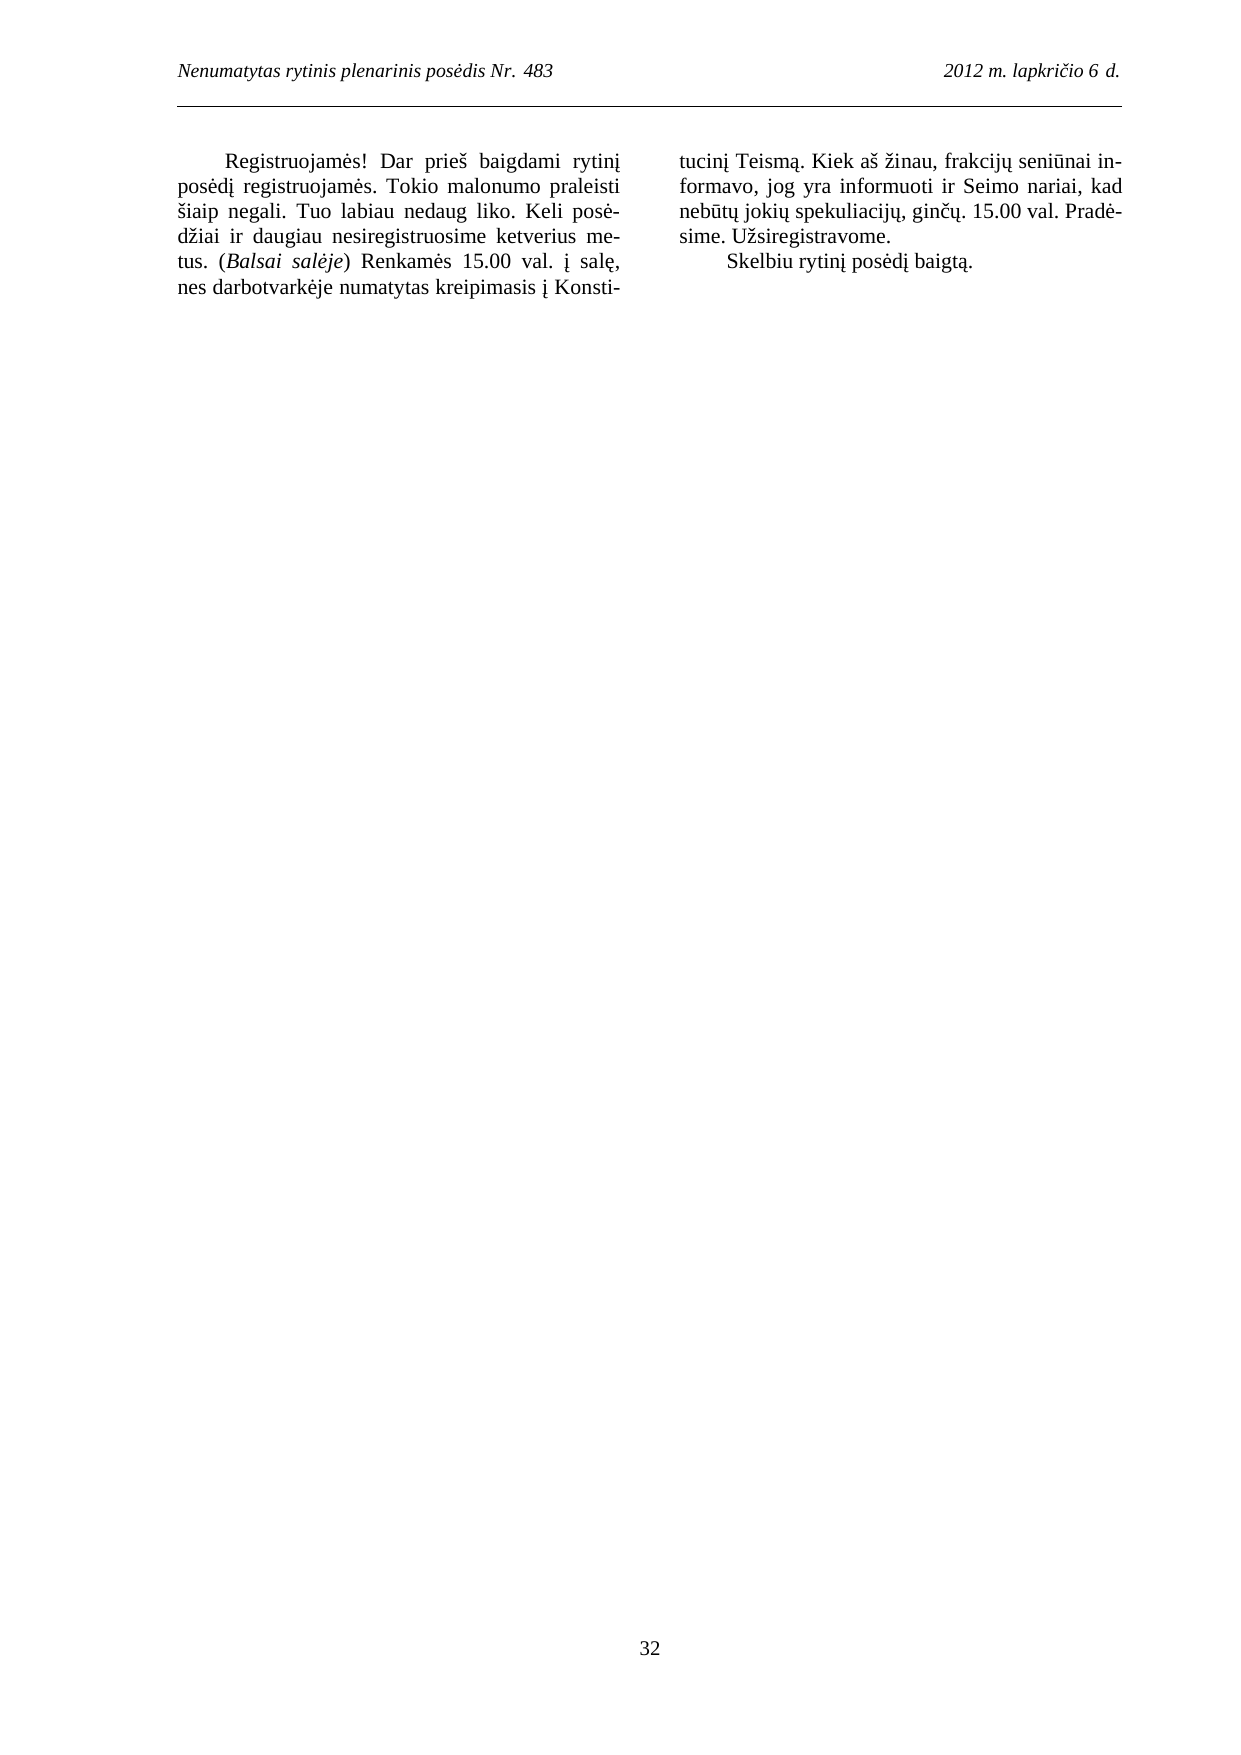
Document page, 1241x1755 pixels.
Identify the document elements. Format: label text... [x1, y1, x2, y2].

text tu­ci­nį Teis­mą. Kiek aš ži­nau, frak­ci­jų se­niū­nai in­for­ma­vo, jog yra in­for­muo­ti ir Sei­mo na­riai, kad ne­bū­tų jo­kių spe­ku­lia­ci­jų, gin­čų. 15.00 val. Pra­dė­si­me. Už­si­re­gist­ra­vo­me. [679, 148, 1122, 248]
text Skel­biu ry­ti­nį po­sė­dį baig­tą. [679, 248, 1122, 274]
text Re­gist­ruo­ja­mės! Dar prieš baig­da­mi ry­ti­nį po­sė­dį re­gist­ruo­ja­mės. To­kio ma­lo­nu­mo pra­leis­ti šiaip ne­ga­li. Tuo la­biau ne­daug li­ko. Ke­li po­sė­džiai ir dau­giau ne­si­re­gist­ruo­si­me ket­ve­rius me­tus. (Bal­sai sa­lė­je) Ren­ka­mės 15.00 val. į sa­lę, nes dar­bo­tvarkėje nu­ma­ty­tas krei­pi­ma­sis į Kon­sti­ [177, 148, 620, 299]
